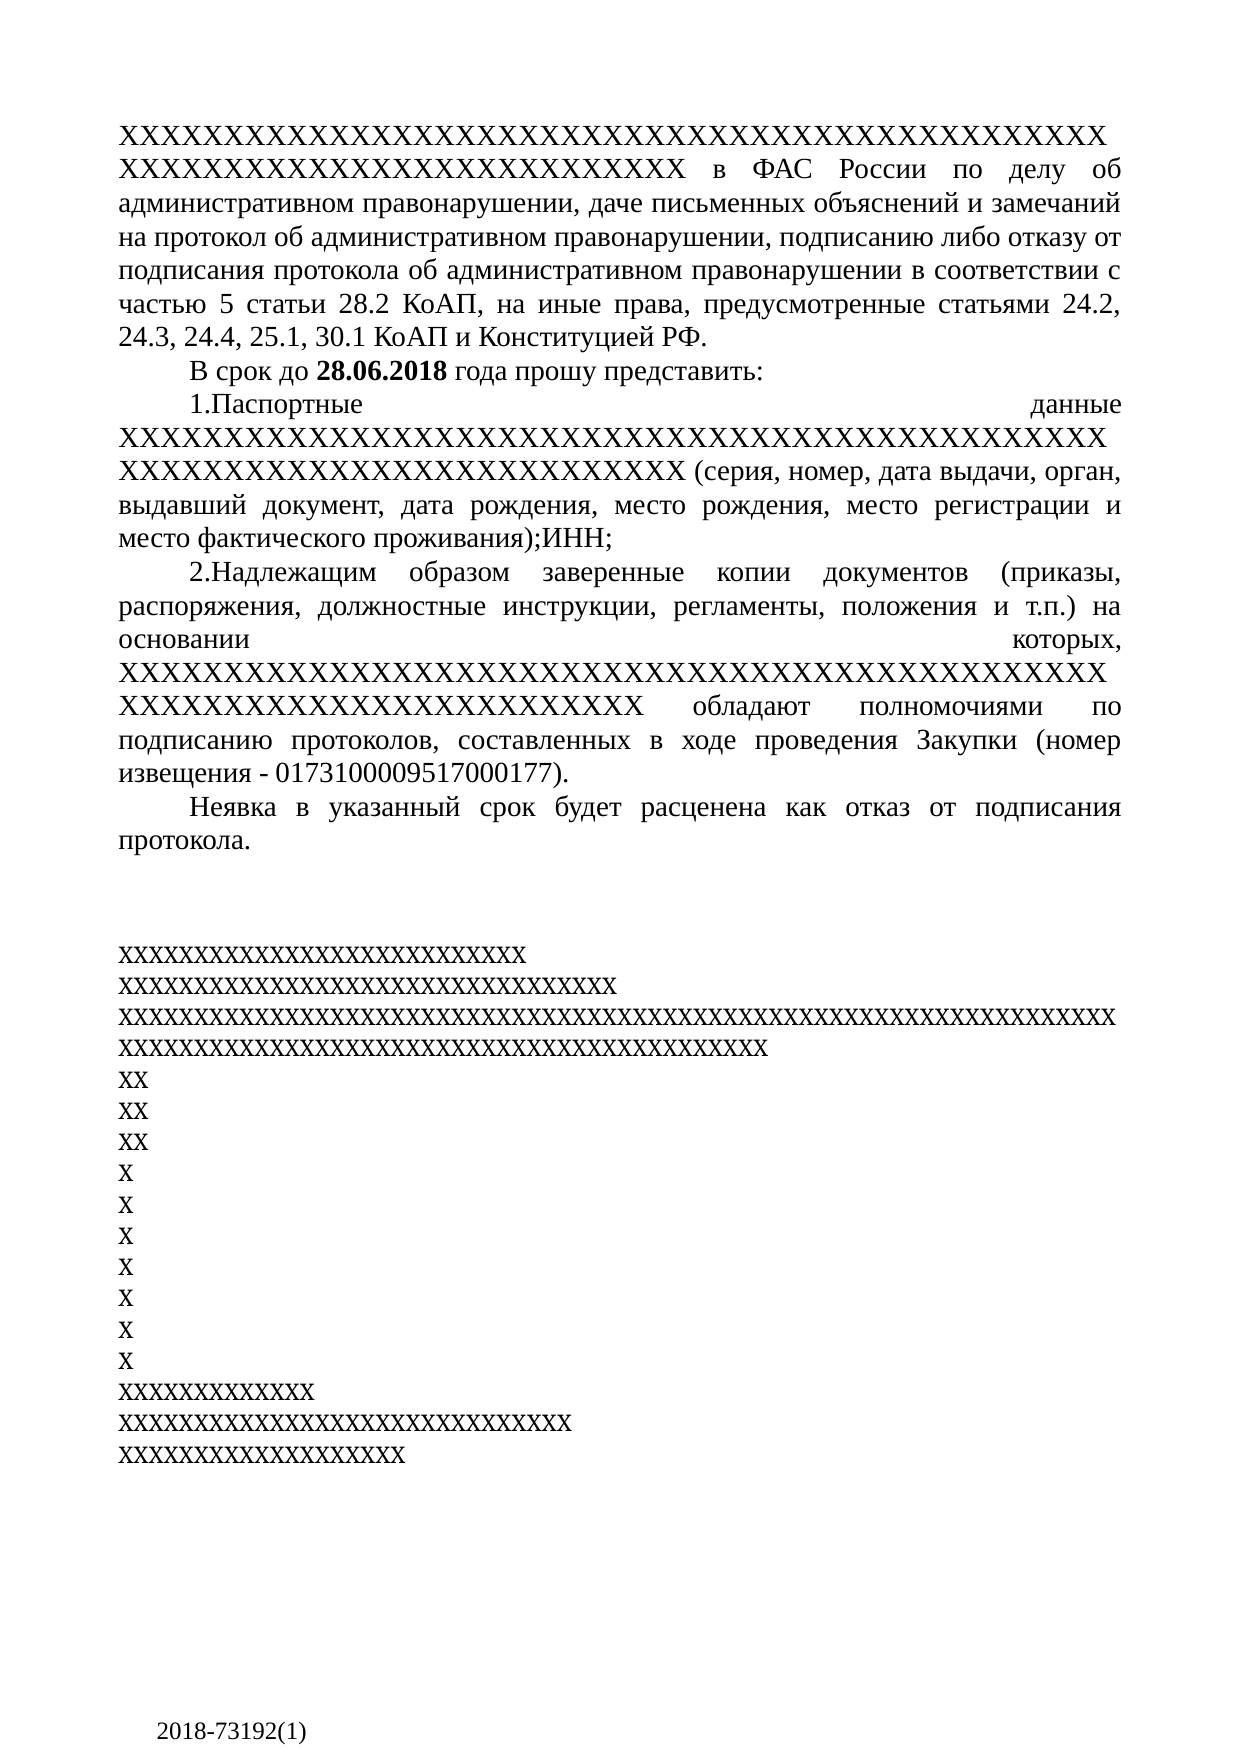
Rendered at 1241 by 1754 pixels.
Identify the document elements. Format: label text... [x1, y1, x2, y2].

text XXXXXXXXXXXXXXXXXXXXXXXXXXXXXXXXXXXXXXXXXXXXXXXXXXXXXXXXXXXXXXXXXXXXXXXXXX в ФАС России по делу об административном правонарушении, даче письменных объяснений и замечаний на протокол об административном правонарушении, подписанию либо отказу от подписания протокола об административном правонарушении в соответствии с частью 5 статьи 28.2 КоАП, на иные права, предусмотренные статьями 24.2, 24.3, 24.4, 25.1, 30.1 КоАП и Конституцией РФ. [118, 118, 1122, 353]
text XXXXXXXXXXXXXXXXXXXXXXXXXXXXXXXXX [118, 970, 1122, 1001]
text Неявка в указанный срок будет расценена как отказ от подписания протокола. [118, 789, 1122, 856]
text X [118, 1313, 1122, 1345]
text X [118, 1157, 1122, 1188]
text X [118, 1345, 1122, 1376]
text 1.Паспортные данные XXXXXXXXXXXXXXXXXXXXXXXXXXXXXXXXXXXXXXXXXXXXXXXXXXXXXXXXXXXXXXXXXXXXXXXXXX (серия, номер, дата выдачи, орган, выдавший документ, дата рождения, место рождения, место регистрации и место фактического проживания);ИНН; [118, 386, 1122, 554]
text XXXXXXXXXXXXXXXXXXXXXXXXXXXXXX [118, 1407, 1122, 1438]
text XX [118, 1126, 1122, 1157]
text X [118, 1282, 1122, 1313]
text XXXXXXXXXXXXXXXXXXX [118, 1438, 1122, 1470]
text X [118, 1251, 1122, 1282]
text 2.Надлежащим образом заверенные копии документов (приказы, распоряжения, должностные инструкции, регламенты, положения и т.п.) на основании которых, XXXXXXXXXXXXXXXXXXXXXXXXXXXXXXXXXXXXXXXXXXXXXXXXXXXXXXXXXXXXXXXXXXXXXXXX обладают полномочиями по подписанию протоколов, составленных в ходе проведения Закупки (номер извещения - 0173100009517000177). [118, 554, 1122, 789]
text XXXXXXXXXXXXXXXXXXXXXXXXXXXXXXXXXXXXXXXXXXXXXXXXXXXXXXXXXXXXXXXXXXXXXXXXXXXXXXXXXXXXXXXXXXXXXXXXXXXXXXXXXXXXX [118, 1001, 1122, 1063]
text XX [118, 1063, 1122, 1095]
text X [118, 1220, 1122, 1251]
text XX [118, 1095, 1122, 1126]
text X [118, 1188, 1122, 1220]
text В срок до 28.06.2018 года прошу представить: [118, 353, 1122, 386]
text XXXXXXXXXXXXX [118, 1376, 1122, 1407]
text XXXXXXXXXXXXXXXXXXXXXXXXXXX [118, 938, 1122, 970]
